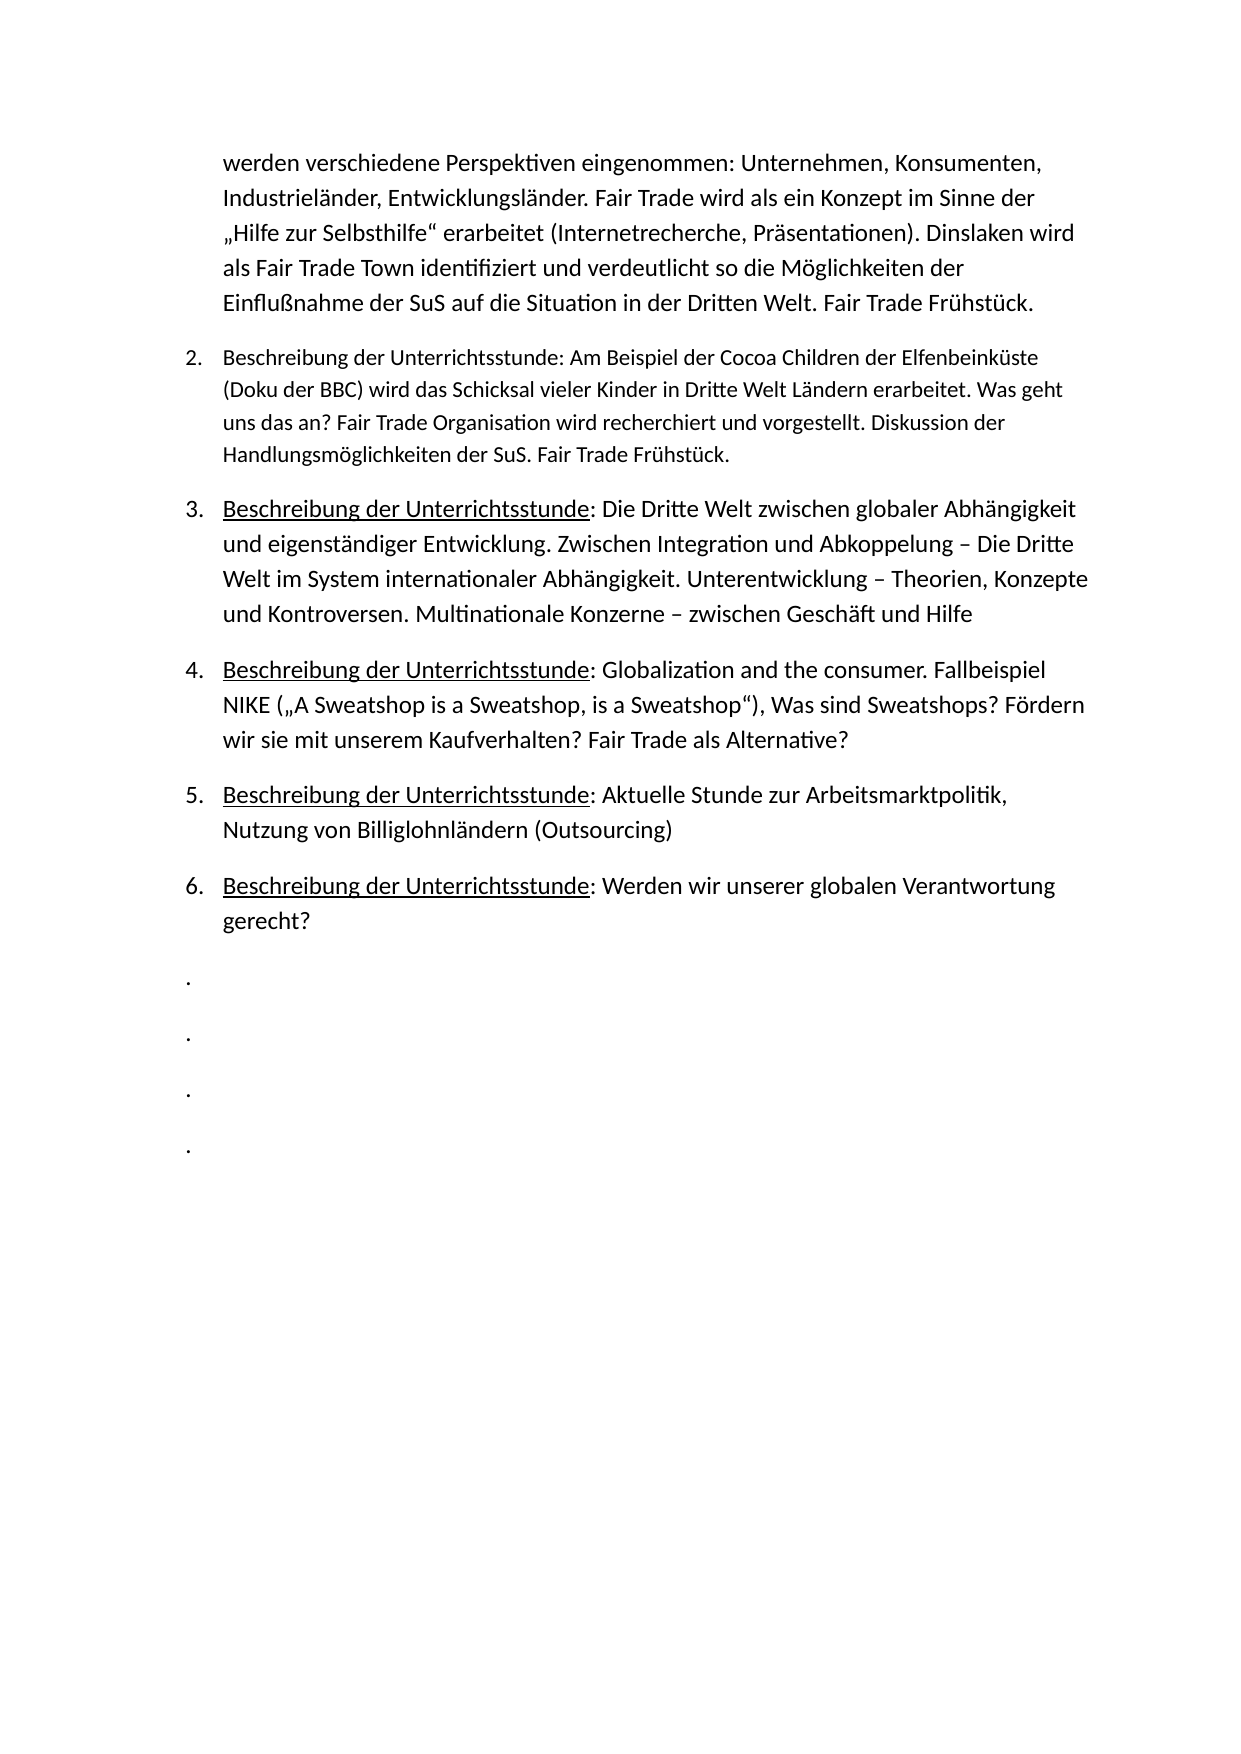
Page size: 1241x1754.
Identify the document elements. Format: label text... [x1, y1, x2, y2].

text . [185, 961, 1093, 992]
list werden verschiedene Perspektiven eingenommen: Unternehmen, Konsumenten, Industrieländer, Entwicklungsländer. Fair Trade wird als ein Konzept im Sinne der „Hilfe zur Selbsthilfe“ erarbeitet (Internetrecherche, Präsentationen). Dinslaken wird als Fair Trade Town identifiziert und verdeutlicht so die Möglichkeiten der Einflußnahme der SuS auf die Situation in der Dritten Welt. Fair Trade Frühstück. [185, 148, 1093, 318]
text . [185, 1073, 1093, 1103]
list Beschreibung der Unterrichtsstunde: Werden wir unserer globalen Verantwortung gerecht? [185, 871, 1093, 936]
list Beschreibung der Unterrichtsstunde: Am Beispiel der Cocoa Children der Elfenbeinküste (Doku der BBC) wird das Schicksal vieler Kinder in Dritte Welt Ländern erarbeitet. Was geht uns das an? Fair Trade Organisation wird recherchiert und vorgestellt. Diskussion der Handlungsmöglichkeiten der SuS. Fair Trade Frühstück. [185, 343, 1093, 468]
list Beschreibung der Unterrichtsstunde: Aktuelle Stunde zur Arbeitsmarktpolitik, Nutzung von Billiglohnländern (Outsourcing) [185, 780, 1093, 845]
text . [185, 1017, 1093, 1048]
list Beschreibung der Unterrichtsstunde: Globalization and the consumer. Fallbeispiel NIKE („A Sweatshop is a Sweatshop, is a Sweatshop“), Was sind Sweatshops? Fördern wir sie mit unserem Kaufverhalten? Fair Trade als Alternative? [185, 654, 1093, 754]
list Beschreibung der Unterrichtsstunde: Die Dritte Welt zwischen globaler Abhängigkeit und eigenständiger Entwicklung. Zwischen Integration und Abkoppelung – Die Dritte Welt im System internationaler Abhängigkeit. Unterentwicklung – Theorien, Konzepte und Kontroversen. Multinationale Konzerne – zwischen Geschäft und Hilfe [185, 493, 1093, 628]
text . [185, 1129, 1093, 1194]
